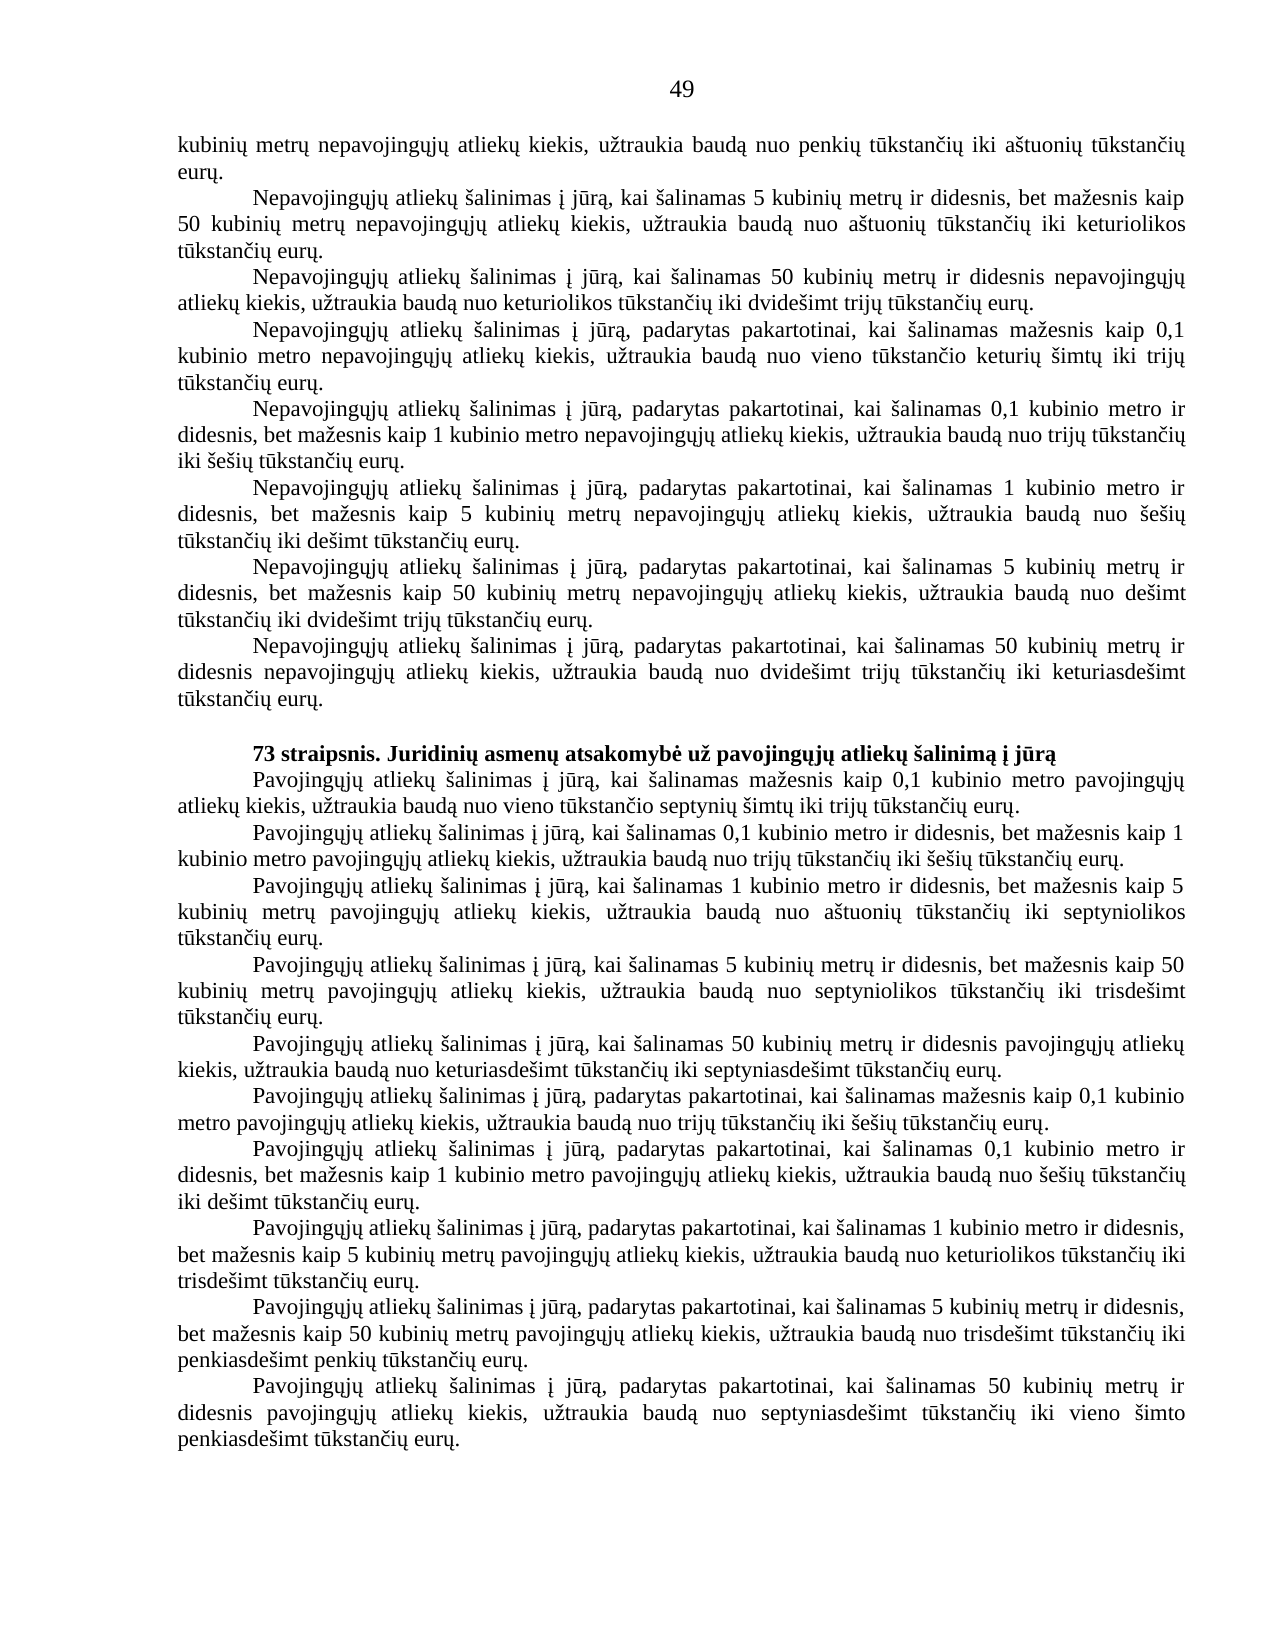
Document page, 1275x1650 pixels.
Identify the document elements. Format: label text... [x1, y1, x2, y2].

text Nepavojingųjų atliekų šalinimas į jūrą, padarytas pakartotinai, kai šalinamas 0,1 kubinio metro ir didesnis, bet mažesnis kaip 1 kubinio metro nepavojingųjų atliekų kiekis, užtraukia baudą nuo trijų tūkstančių iki šešių tūkstančių eurų. [177, 395, 1186, 474]
text Pavojingųjų atliekų šalinimas į jūrą, padarytas pakartotinai, kai šalinamas 5 kubinių metrų ir didesnis, bet mažesnis kaip 50 kubinių metrų pavojingųjų atliekų kiekis, užtraukia baudą nuo trisdešimt tūkstančių iki penkiasdešimt penkių tūkstančių eurų. [177, 1293, 1186, 1372]
text Nepavojingųjų atliekų šalinimas į jūrą, padarytas pakartotinai, kai šalinamas 5 kubinių metrų ir didesnis, bet mažesnis kaip 50 kubinių metrų nepavojingųjų atliekų kiekis, užtraukia baudą nuo dešimt tūkstančių iki dvidešimt trijų tūkstančių eurų. [177, 553, 1186, 632]
text kubinių metrų nepavojingųjų atliekų kiekis, užtraukia baudą nuo penkių tūkstančių iki aštuonių tūkstančių eurų. [177, 131, 1186, 184]
text Pavojingųjų atliekų šalinimas į jūrą, kai šalinamas 5 kubinių metrų ir didesnis, bet mažesnis kaip 50 kubinių metrų pavojingųjų atliekų kiekis, užtraukia baudą nuo septyniolikos tūkstančių iki trisdešimt tūkstančių eurų. [177, 951, 1186, 1030]
text Pavojingųjų atliekų šalinimas į jūrą, padarytas pakartotinai, kai šalinamas mažesnis kaip 0,1 kubinio metro pavojingųjų atliekų kiekis, užtraukia baudą nuo trijų tūkstančių iki šešių tūkstančių eurų. [177, 1082, 1186, 1135]
text Pavojingųjų atliekų šalinimas į jūrą, kai šalinamas 0,1 kubinio metro ir didesnis, bet mažesnis kaip 1 kubinio metro pavojingųjų atliekų kiekis, užtraukia baudą nuo trijų tūkstančių iki šešių tūkstančių eurų. [177, 819, 1186, 872]
text Nepavojingųjų atliekų šalinimas į jūrą, kai šalinamas 50 kubinių metrų ir didesnis nepavojingųjų atliekų kiekis, užtraukia baudą nuo keturiolikos tūkstančių iki dvidešimt trijų tūkstančių eurų. [177, 263, 1186, 316]
text Pavojingųjų atliekų šalinimas į jūrą, kai šalinamas mažesnis kaip 0,1 kubinio metro pavojingųjų atliekų kiekis, užtraukia baudą nuo vieno tūkstančio septynių šimtų iki trijų tūkstančių eurų. [177, 766, 1186, 819]
text Nepavojingųjų atliekų šalinimas į jūrą, padarytas pakartotinai, kai šalinamas mažesnis kaip 0,1 kubinio metro nepavojingųjų atliekų kiekis, užtraukia baudą nuo vieno tūkstančio keturių šimtų iki trijų tūkstančių eurų. [177, 316, 1186, 395]
text Nepavojingųjų atliekų šalinimas į jūrą, padarytas pakartotinai, kai šalinamas 50 kubinių metrų ir didesnis nepavojingųjų atliekų kiekis, užtraukia baudą nuo dvidešimt trijų tūkstančių iki keturiasdešimt tūkstančių eurų. [177, 632, 1186, 711]
text 73 straipsnis. Juridinių asmenų atsakomybė už pavojingųjų atliekų šalinimą į jūrą [177, 740, 1186, 766]
text Nepavojingųjų atliekų šalinimas į jūrą, kai šalinamas 5 kubinių metrų ir didesnis, bet mažesnis kaip 50 kubinių metrų nepavojingųjų atliekų kiekis, užtraukia baudą nuo aštuonių tūkstančių iki keturiolikos tūkstančių eurų. [177, 184, 1186, 263]
text Pavojingųjų atliekų šalinimas į jūrą, padarytas pakartotinai, kai šalinamas 0,1 kubinio metro ir didesnis, bet mažesnis kaip 1 kubinio metro pavojingųjų atliekų kiekis, užtraukia baudą nuo šešių tūkstančių iki dešimt tūkstančių eurų. [177, 1135, 1186, 1214]
text Pavojingųjų atliekų šalinimas į jūrą, kai šalinamas 50 kubinių metrų ir didesnis pavojingųjų atliekų kiekis, užtraukia baudą nuo keturiasdešimt tūkstančių iki septyniasdešimt tūkstančių eurų. [177, 1030, 1186, 1082]
text Pavojingųjų atliekų šalinimas į jūrą, padarytas pakartotinai, kai šalinamas 50 kubinių metrų ir didesnis pavojingųjų atliekų kiekis, užtraukia baudą nuo septyniasdešimt tūkstančių iki vieno šimto penkiasdešimt tūkstančių eurų. [177, 1372, 1186, 1451]
text Nepavojingųjų atliekų šalinimas į jūrą, padarytas pakartotinai, kai šalinamas 1 kubinio metro ir didesnis, bet mažesnis kaip 5 kubinių metrų nepavojingųjų atliekų kiekis, užtraukia baudą nuo šešių tūkstančių iki dešimt tūkstančių eurų. [177, 474, 1186, 553]
text Pavojingųjų atliekų šalinimas į jūrą, padarytas pakartotinai, kai šalinamas 1 kubinio metro ir didesnis, bet mažesnis kaip 5 kubinių metrų pavojingųjų atliekų kiekis, užtraukia baudą nuo keturiolikos tūkstančių iki trisdešimt tūkstančių eurų. [177, 1214, 1186, 1293]
text Pavojingųjų atliekų šalinimas į jūrą, kai šalinamas 1 kubinio metro ir didesnis, bet mažesnis kaip 5 kubinių metrų pavojingųjų atliekų kiekis, užtraukia baudą nuo aštuonių tūkstančių iki septyniolikos tūkstančių eurų. [177, 872, 1186, 951]
